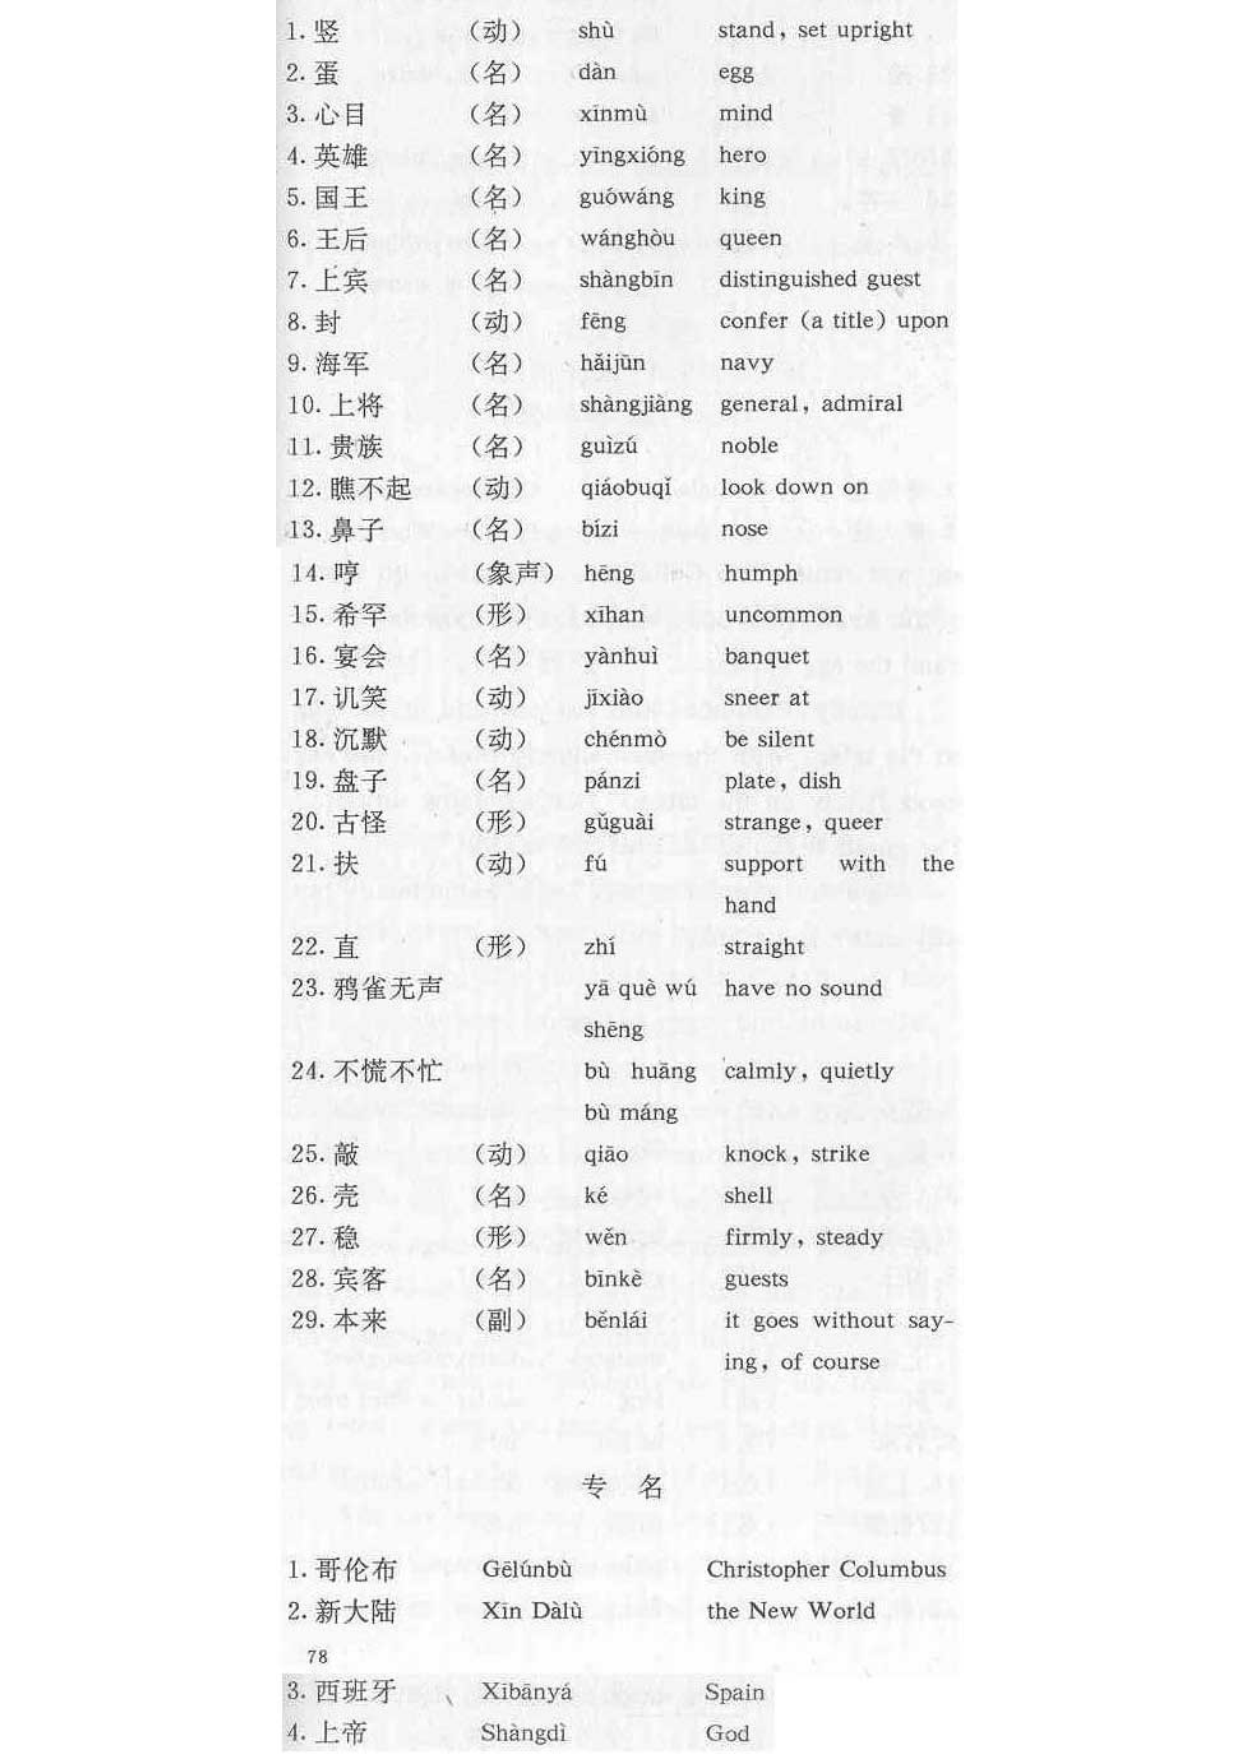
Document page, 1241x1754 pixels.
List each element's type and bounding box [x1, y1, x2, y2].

picture [276, 0, 965, 1754]
